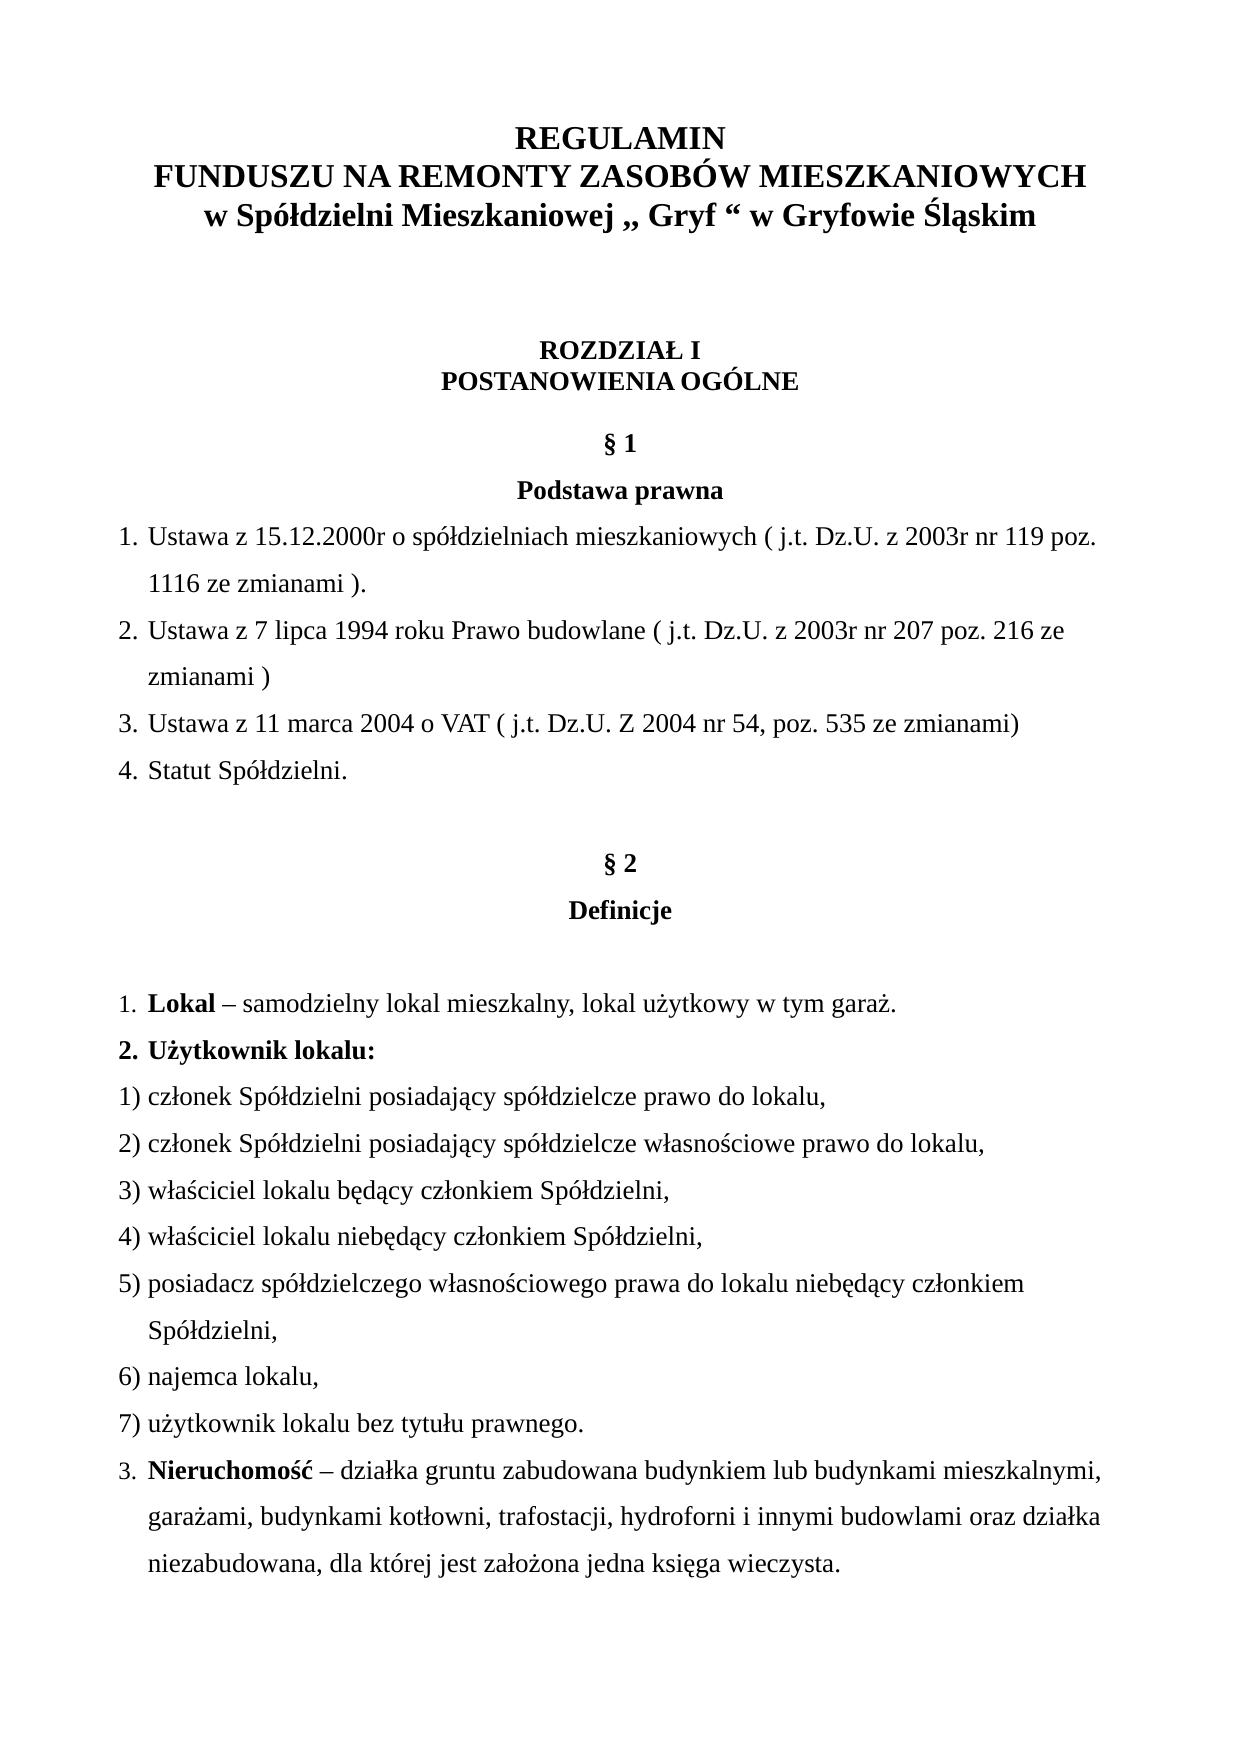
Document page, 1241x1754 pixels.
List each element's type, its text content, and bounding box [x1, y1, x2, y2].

text w Spółdzielni Mieszkaniowej ,, Gryf “ w Gryfowie Śląskim [118, 195, 1122, 233]
list właściciel lokalu niebędący członkiem Spółdzielni, [118, 1221, 1122, 1252]
text § 1 [118, 427, 1122, 458]
list właściciel lokalu będący członkiem Spółdzielni, [118, 1174, 1122, 1205]
text § 2 [118, 847, 1122, 878]
list najemca lokalu, [118, 1361, 1122, 1392]
list Ustawa z 15.12.2000r o spółdzielniach mieszkaniowych ( j.t. Dz.U. z 2003r nr 119 poz. 1116 ze zmianami ). [118, 521, 1122, 598]
text FUNDUSZU NA REMONTY ZASOBÓW MIESZKANIOWYCH [118, 156, 1122, 195]
list członek Spółdzielni posiadający spółdzielcze własnościowe prawo do lokalu, [118, 1127, 1122, 1158]
list Statut Spółdzielni. [118, 754, 1122, 785]
text POSTANOWIENIA OGÓLNE [118, 365, 1122, 396]
list Lokal – samodzielny lokal mieszkalny, lokal użytkowy w tym garaż. [118, 987, 1122, 1018]
list użytkownik lokalu bez tytułu prawnego. [118, 1407, 1122, 1438]
text REGULAMIN [118, 118, 1122, 156]
list posiadacz spółdzielczego własnościowego prawa do lokalu niebędący członkiem Spółdzielni, [118, 1267, 1122, 1345]
text Definicje [118, 894, 1122, 925]
list Użytkownik lokalu: [118, 1034, 1122, 1065]
list Nieruchomość – działka gruntu zabudowana budynkiem lub budynkami mieszkalnymi, garażami, budynkami kotłowni, trafostacji, hydroforni i innymi budowlami oraz działka niezabudowana, dla której jest założona jedna księga wieczysta. [118, 1454, 1122, 1578]
list Ustawa z 7 lipca 1994 roku Prawo budowlane ( j.t. Dz.U. z 2003r nr 207 poz. 216 ze zmianami ) [118, 614, 1122, 692]
text Podstawa prawna [118, 474, 1122, 505]
list członek Spółdzielni posiadający spółdzielcze prawo do lokalu, [118, 1081, 1122, 1112]
text ROZDZIAŁ I [118, 334, 1122, 365]
list Ustawa z 11 marca 2004 o VAT ( j.t. Dz.U. Z 2004 nr 54, poz. 535 ze zmianami) [118, 707, 1122, 738]
